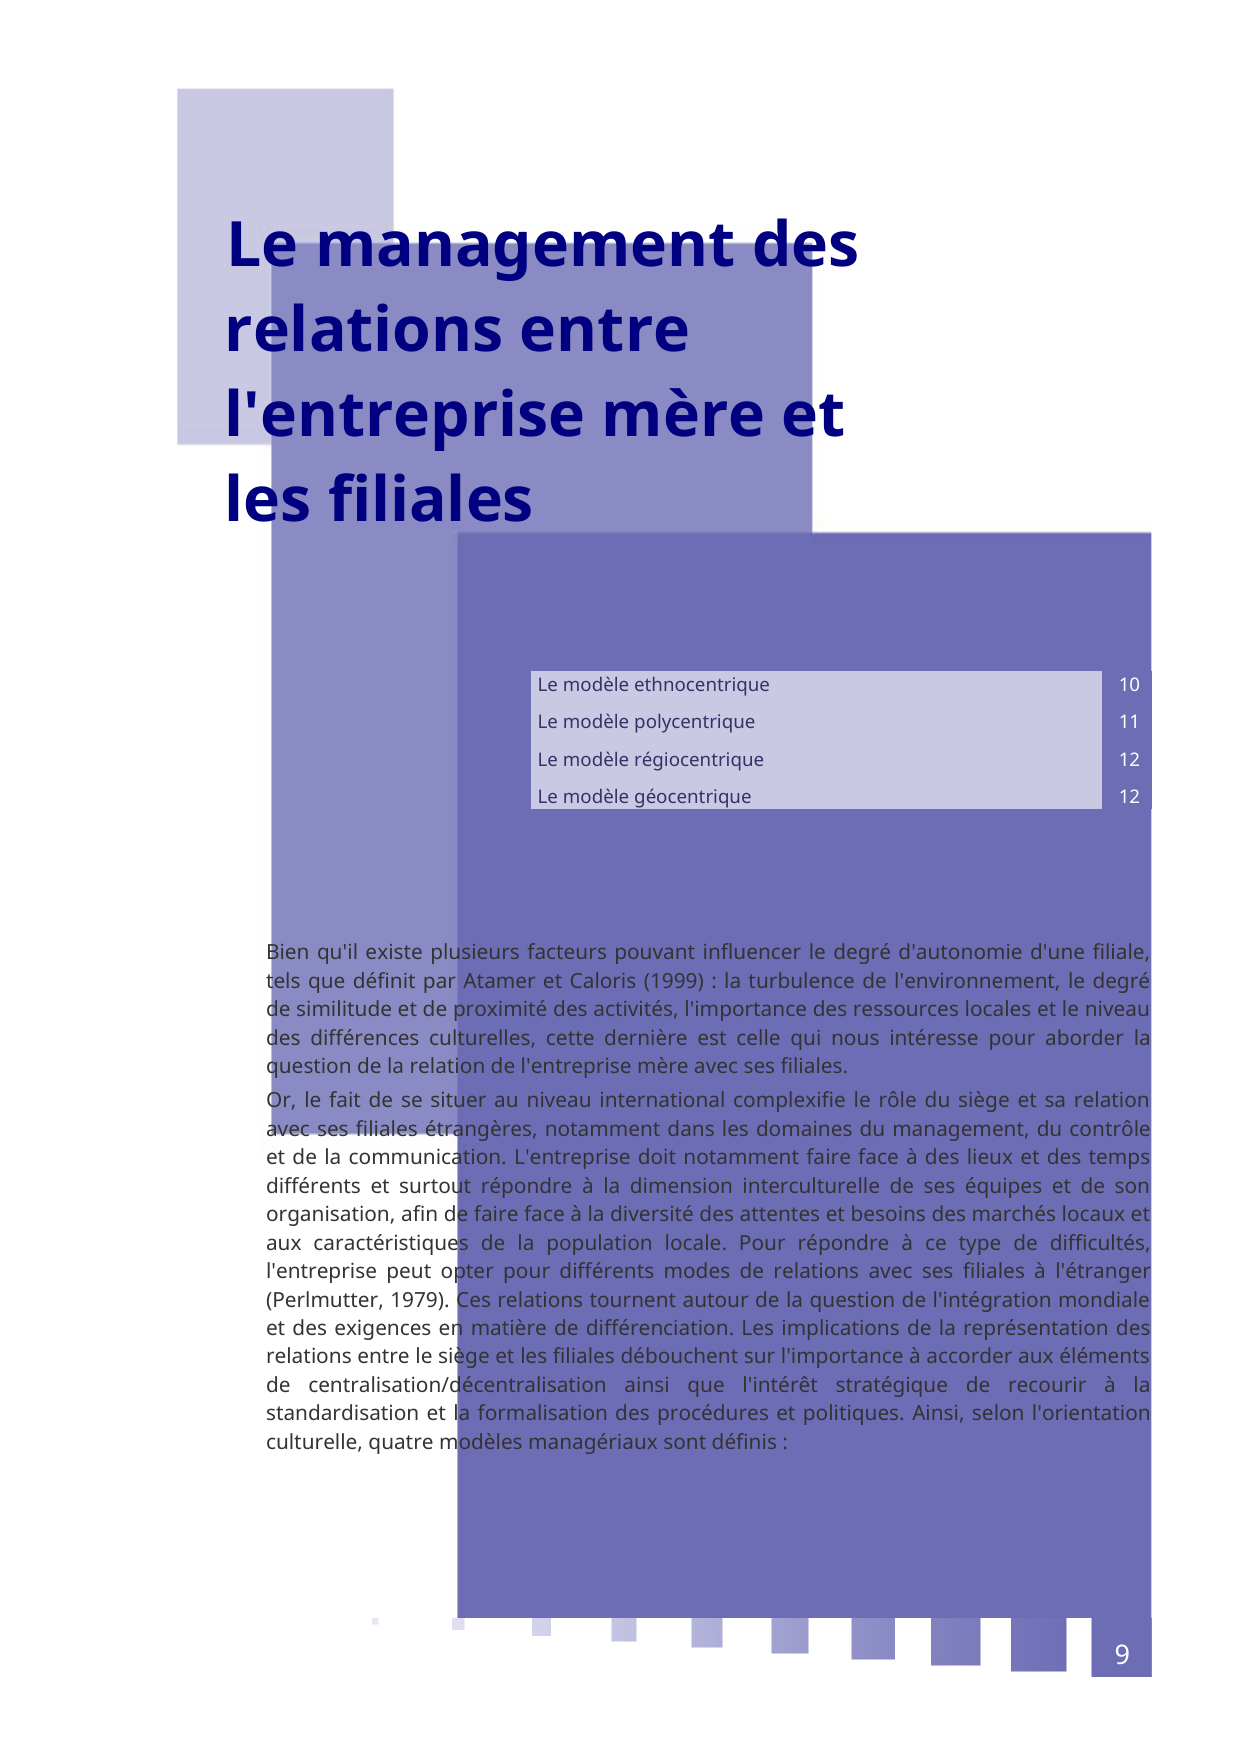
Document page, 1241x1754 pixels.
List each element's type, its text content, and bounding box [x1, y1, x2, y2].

picture [177, 88, 1152, 1677]
text II [951, 227, 1152, 308]
title Le modèle géocentrique 12 [537, 783, 1140, 809]
title II - Le management des relations entre l'entreprise mère et les filiales [224, 199, 868, 540]
title Le modèle polycentrique 11 [537, 709, 1140, 734]
title Le modèle ethnocentrique 10 [537, 672, 1140, 697]
text Or, le fait de se situer au niveau international complexifie le rôle du siège et sa relation avec ses filiales étrangères, notamment dans les domaines du management, du contrôle et de la communication. L'entreprise doit notamment faire face à des lieux et des temps différents et surtout répondre à la dimension interculturelle de ses équipes et de son organisation, afin de faire face à la diversité des attentes et besoins des marchés locaux et aux caractéristiques de la population locale. Pour répondre à ce type de difficultés, l'entreprise peut opter pour différents modes de relations avec ses filiales à l'étranger (Perlmutter, 1979). Ces relations tournent autour de la question de l'intégration mondiale et des exigences en matière de différenciation. Les implications de la représentation des relations entre le siège et les filiales débouchent sur l'importance à accorder aux éléments de centralisation/décentralisation ainsi que l'intérêt stratégique de recourir à la standardisation et la formalisation des procédures et politiques. Ainsi, selon l'orientation culturelle, quatre modèles managériaux sont définis : [266, 1086, 1152, 1455]
title Le modèle régiocentrique 12 [537, 746, 1140, 772]
text Bien qu'il existe plusieurs facteurs pouvant influencer le degré d'autonomie d'une filiale, tels que définit par Atamer et Caloris (1999) : la turbulence de l'environnement, le degré de similitude et de proximité des activités, l'importance des ressources locales et le niveau des différences culturelles, cette dernière est celle qui nous intéresse pour aborder la question de la relation de l'entreprise mère avec ses filiales. [266, 937, 1152, 1080]
